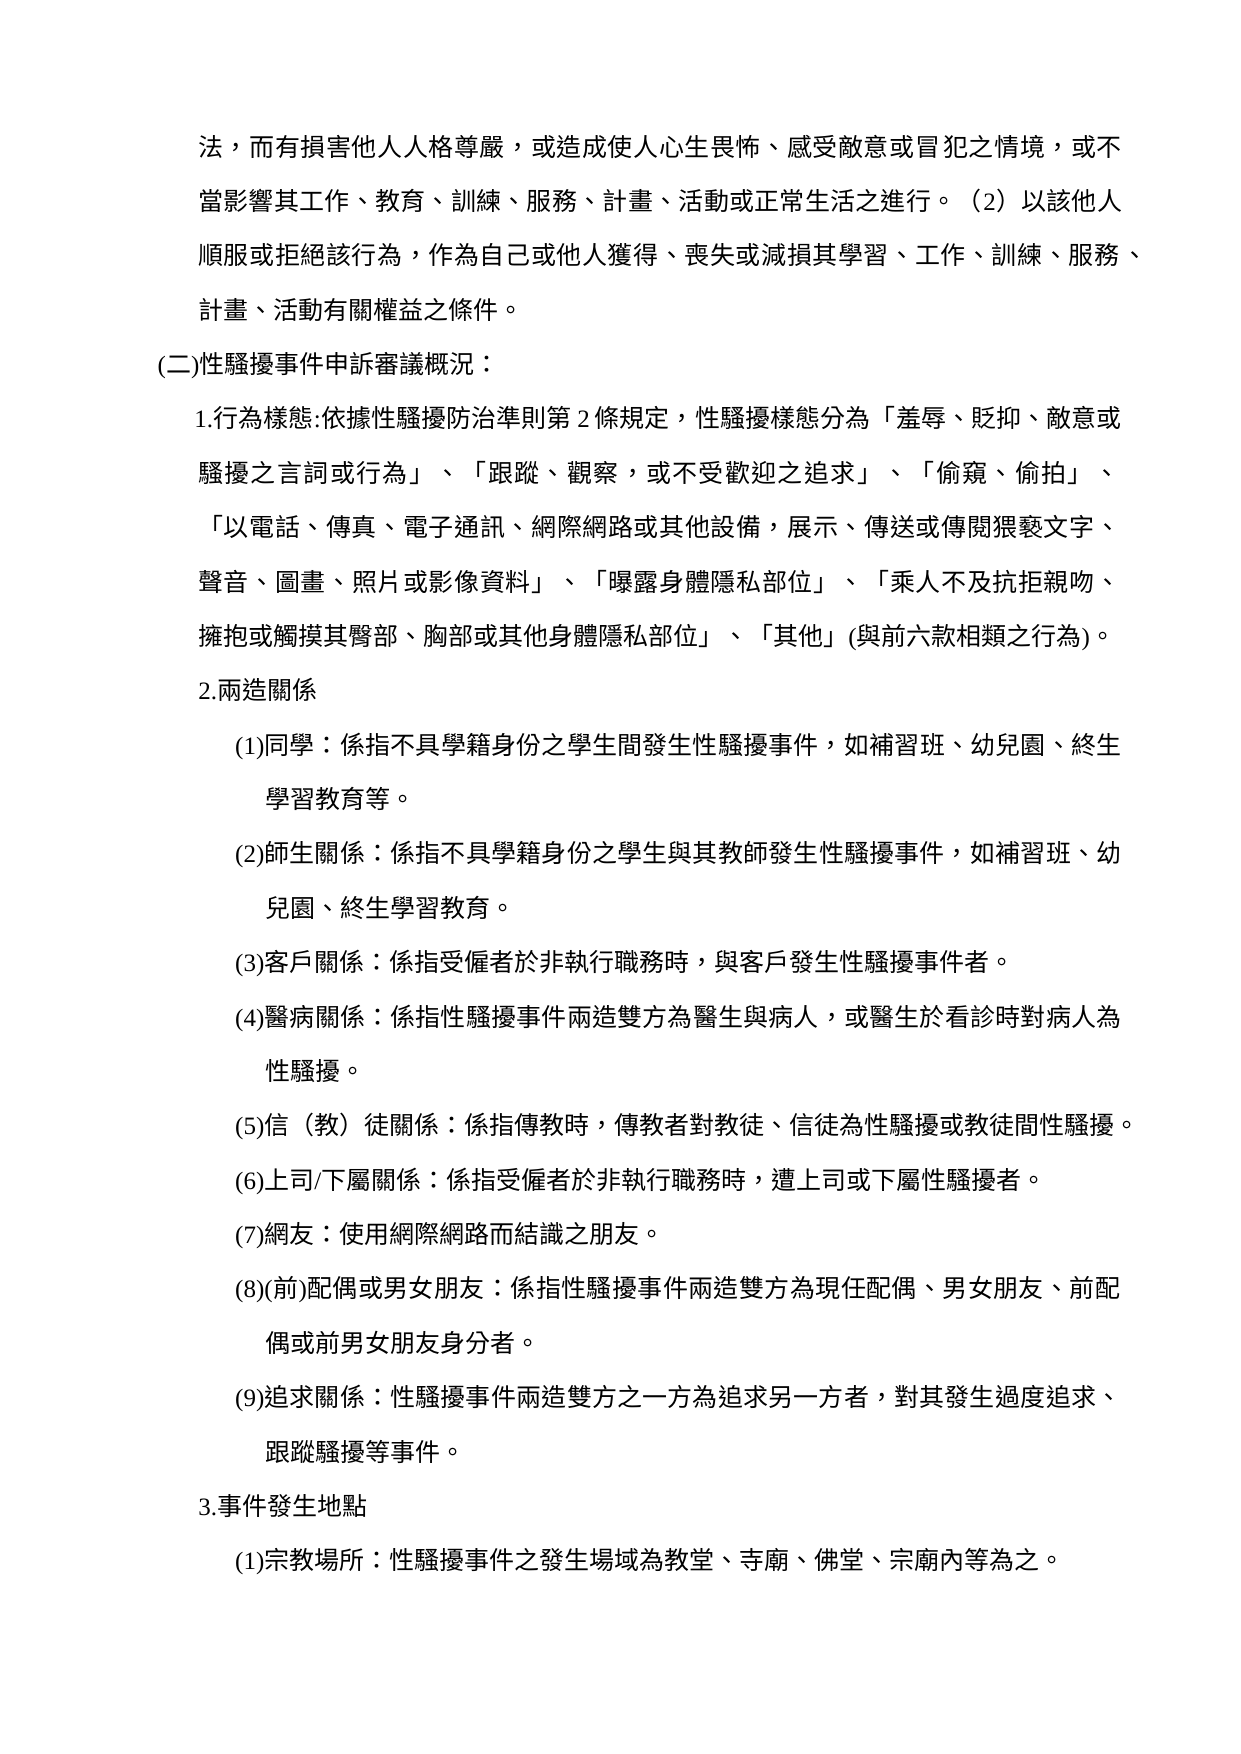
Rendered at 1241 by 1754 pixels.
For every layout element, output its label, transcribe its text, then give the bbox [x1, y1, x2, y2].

text 2.兩造關係 [118, 671, 1122, 707]
text (5)信（教）徒關係：係指傳教時，傳教者對教徒、信徒為性騷擾或教徒間性騷擾。 [235, 1106, 1122, 1142]
text 3.事件發生地點 [118, 1486, 1122, 1523]
text 1.行為樣態:依據性騷擾防治準則第2條規定，性騷擾樣態分為「羞辱、貶抑、敵意或騷擾之言詞或行為」、「跟蹤、觀察，或不受歡迎之追求」、「偷窺、偷拍」、「以電話、傳真、電子通訊、網際網路或其他設備，展示、傳送或傳閱猥褻文字、聲音、圖畫、照片或影像資料」、「曝露身體隱私部位」、「乘人不及抗拒親吻、擁抱或觸摸其臀部、胸部或其他身體隱私部位」、「其他」(與前六款相類之行為)。 [118, 399, 1122, 653]
text (二)性騷擾事件申訴審議概況： [118, 344, 1122, 381]
text (8)(前)配偶或男女朋友：係指性騷擾事件兩造雙方為現任配偶、男女朋友、前配偶或前男女朋友身分者。 [235, 1269, 1122, 1359]
text (1)宗教場所：性騷擾事件之發生場域為教堂、寺廟、佛堂、宗廟內等為之。 [235, 1541, 1122, 1577]
text (一)性騷擾：係指性侵害犯罪以外，對他人實施違反其意願而與性或性別有關之行為，且有下列情形之一者：（1）以明示或暗示之方式，或以歧視、侮辱之言行，或以他法，而有損害他人人格尊嚴，或造成使人心生畏怖、感受敵意或冒犯之情境，或不當影響其工作、教育、訓練、服務、計畫、活動或正常生活之進行。（2）以該他人順服或拒絕該行為，作為自己或他人獲得、喪失或減損其學習、工作、訓練、服務、計畫、活動有關權益之條件。 [159, 127, 1122, 326]
text (6)上司/下屬關係：係指受僱者於非執行職務時，遭上司或下屬性騷擾者。 [235, 1160, 1122, 1196]
text (1)同學：係指不具學籍身份之學生間發生性騷擾事件，如補習班、幼兒園、終生學習教育等。 [235, 725, 1122, 816]
text (2)師生關係：係指不具學籍身份之學生與其教師發生性騷擾事件，如補習班、幼兒園、終生學習教育。 [235, 834, 1122, 924]
text (7)網友：使用網際網路而結識之朋友。 [235, 1214, 1122, 1251]
text (9)追求關係：性騷擾事件兩造雙方之一方為追求另一方者，對其發生過度追求、跟蹤騷擾等事件。 [235, 1378, 1122, 1468]
text (4)醫病關係：係指性騷擾事件兩造雙方為醫生與病人，或醫生於看診時對病人為性騷擾。 [235, 997, 1122, 1088]
text (3)客戶關係：係指受僱者於非執行職務時，與客戶發生性騷擾事件者。 [235, 943, 1122, 979]
